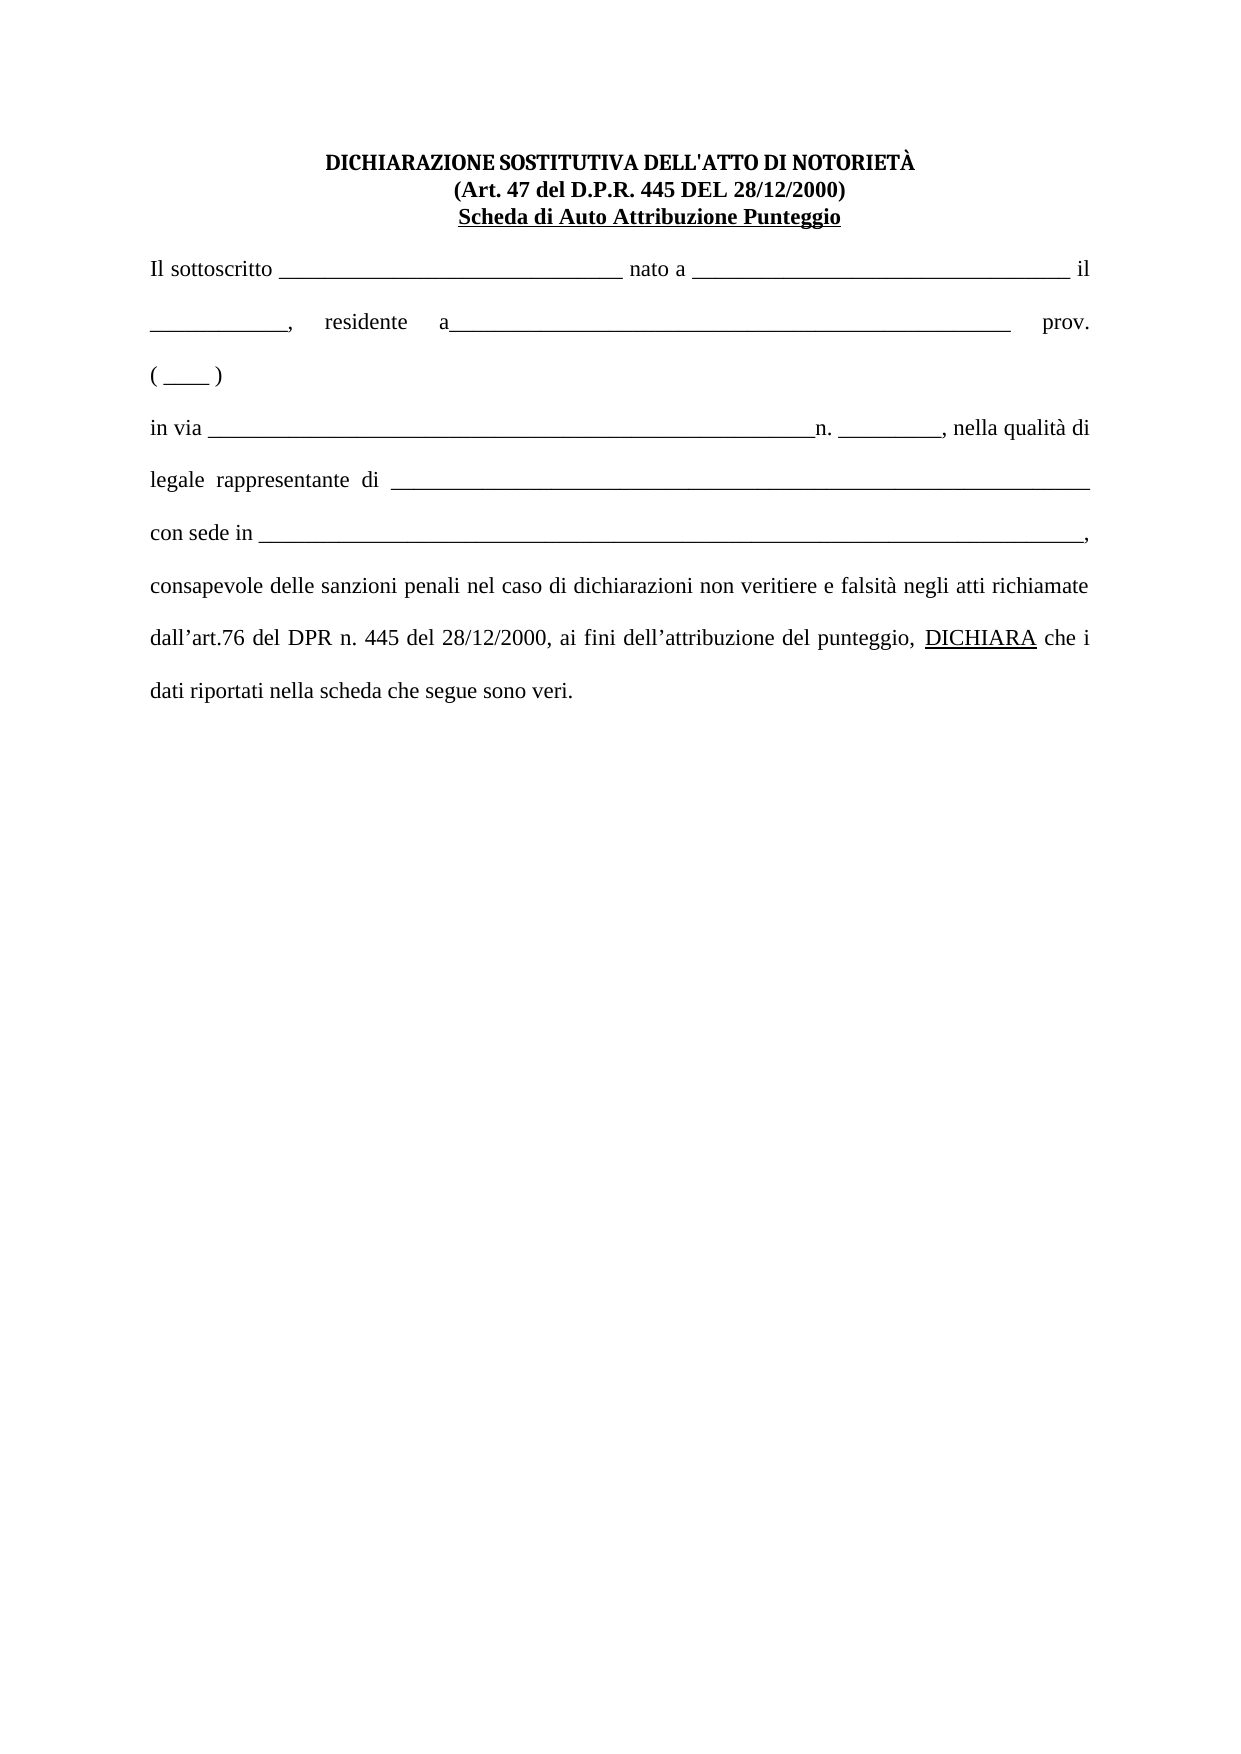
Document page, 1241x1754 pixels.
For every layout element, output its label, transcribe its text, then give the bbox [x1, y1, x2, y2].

text Il sottoscritto ______________________________ nato a _________________________________ il ____________, residente a_________________________________________________ prov. ( ____ ) [150, 255, 1090, 387]
text in via _____________________________________________________n. _________, nella qualità di legale rappresentante di _____________________________________________________________ con sede in ________________________________________________________________________, [150, 413, 1090, 545]
text Scheda di Auto Attribuzione Punteggio [150, 203, 1149, 229]
text consapevole delle sanzioni penali nel caso di dichiarazioni non veritiere e falsità negli atti richiamate dall’art.76 del DPR n. 445 del 28/12/2000, ai fini dell’attribuzione del punteggio, DICHIARA che i dati riportati nella scheda che segue sono veri. [150, 572, 1090, 703]
text (Art. 47 del D.P.R. 445 DEL 28/12/2000) [150, 176, 1149, 203]
text DICHIARAZIONE SOSTITUTIVA DELL'ATTO DI NOTORIETÀ [150, 150, 1090, 176]
